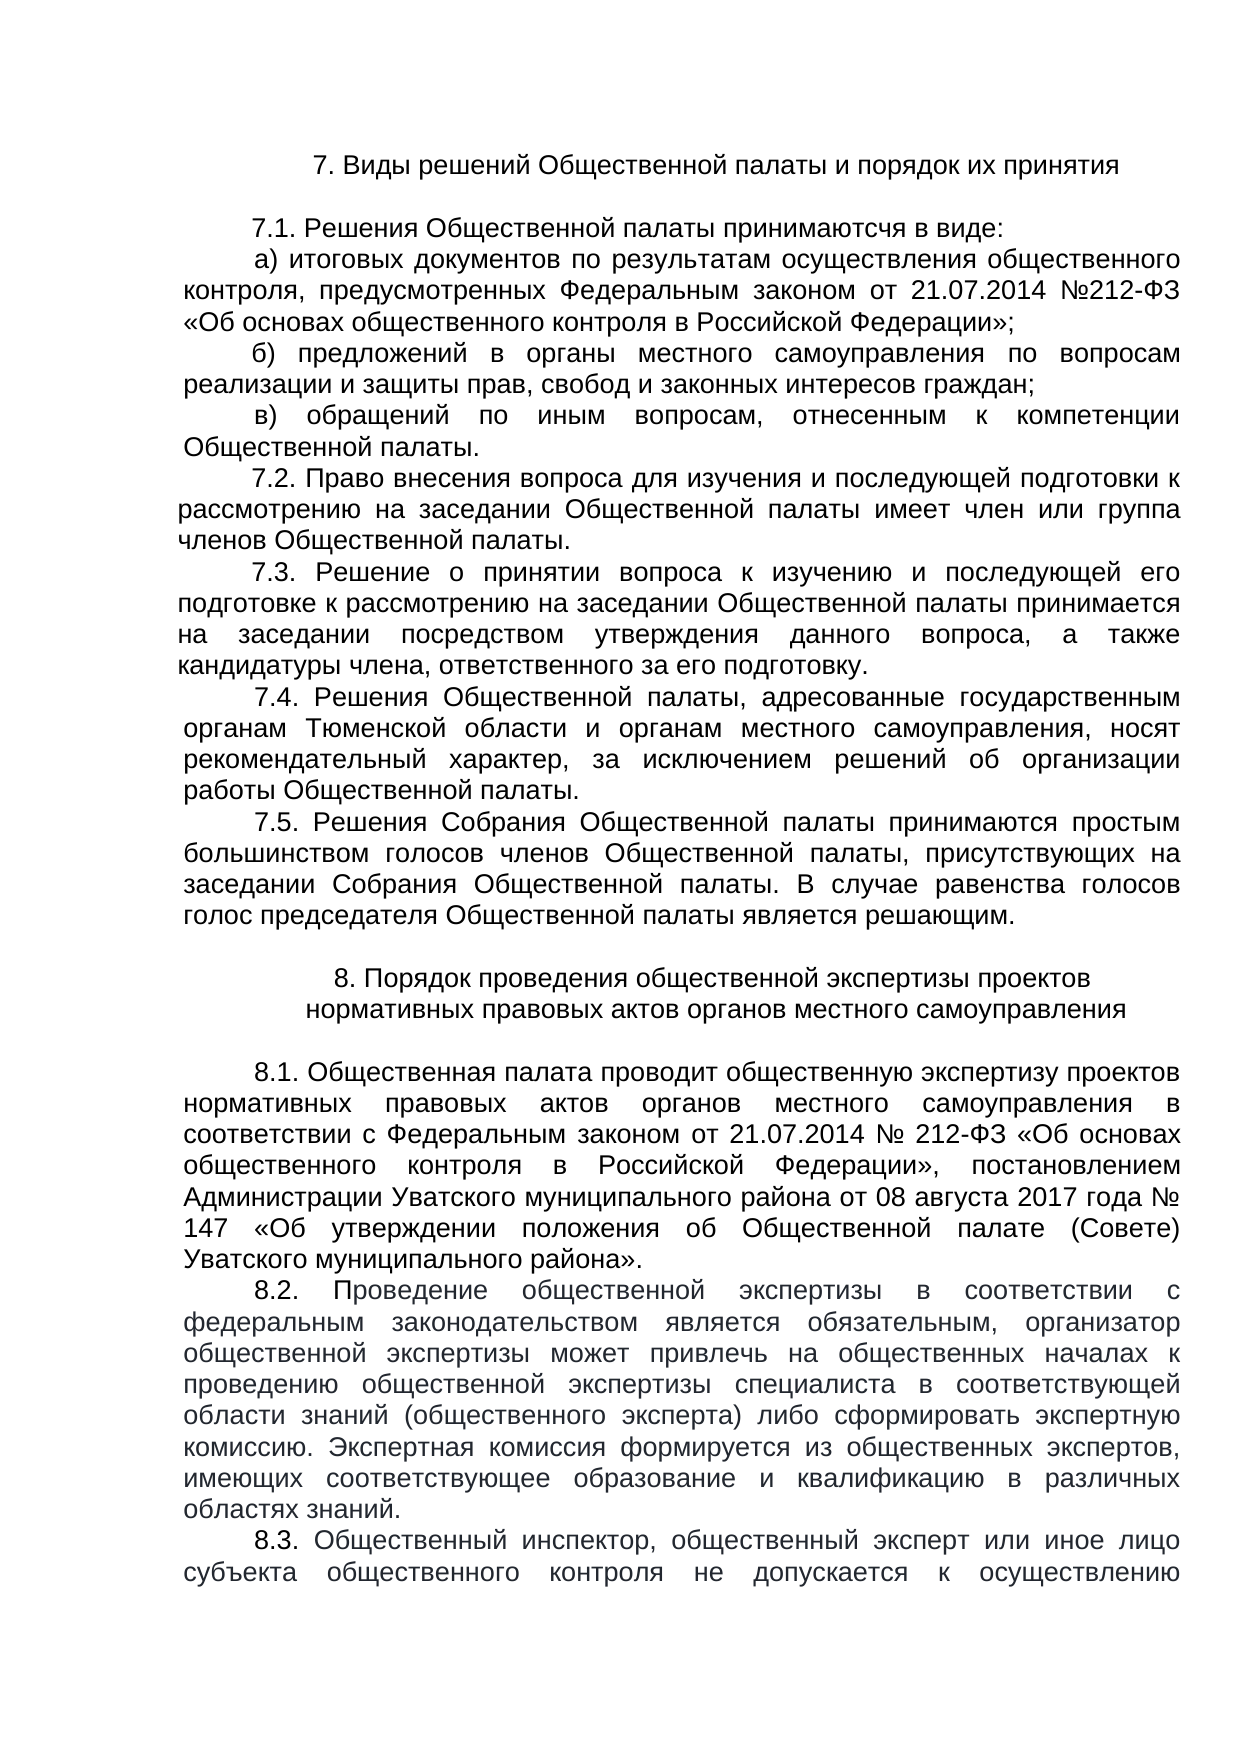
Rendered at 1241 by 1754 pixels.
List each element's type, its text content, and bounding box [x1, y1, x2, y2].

text 7.3. Решение о принятии вопроса к изучению и последующей его подготовке к рассмотрению на заседании Общественной палаты принимается на заседании посредством утверждения данного вопроса, а также кандидатуры члена, ответственного за его подготовку. [177, 556, 1181, 681]
text а) итоговых документов по результатам осуществления общественного контроля, предусмотренных Федеральным законом от 21.07.2014 №212-ФЗ «Об основах общественного контроля в Российской Федерации»; [183, 243, 1181, 337]
text нормативных правовых актов органов местного самоуправления [177, 993, 1181, 1024]
text 8.3. Общественный инспектор, общественный эксперт или иное лицо субъекта общественного контроля не допускается к осуществлению [183, 1524, 1181, 1587]
text б) предложений в органы местного самоуправления по вопросам реализации и защиты прав, свобод и законных интересов граждан; [183, 337, 1181, 399]
text 7.5. Решения Собрания Общественной палаты принимаются простым большинством голосов членов Общественной палаты, присутствующих на заседании Собрания Общественной палаты. В случае равенства голосов голос председателя Общественной палаты является решающим. [183, 806, 1181, 931]
text 7.1. Решения Общественной палаты принимаютсчя в виде: [177, 212, 1181, 243]
text 8.2. Проведение общественной экспертизы в соответствии с федеральным законодательством является обязательным, организатор общественной экспертизы может привлечь на общественных началах к проведению общественной экспертизы специалиста в соответствующей области знаний (общественного эксперта) либо сформировать экспертную комиссию. Экспертная комиссия формируется из общественных экспертов, имеющих соответствующее образование и квалификацию в различных областях знаний. [183, 1274, 1181, 1524]
text 7. Виды решений Общественной палаты и порядок их принятия [177, 149, 1181, 181]
text 7.4. Решения Общественной палаты, адресованные государственным органам Тюменской области и органам местного самоуправления, носят рекомендательный характер, за исключением решений об организации работы Общественной палаты. [183, 681, 1181, 806]
text 7.2. Право внесения вопроса для изучения и последующей подготовки к рассмотрению на заседании Общественной палаты имеет член или группа членов Общественной палаты. [177, 462, 1181, 556]
text в) обращений по иным вопросам, отнесенным к компетенции Общественной палаты. [183, 399, 1181, 462]
text 8.1. Общественная палата проводит общественную экспертизу проектов нормативных правовых актов органов местного самоуправления в соответствии с Федеральным законом от 21.07.2014 № 212-ФЗ «Об основах общественного контроля в Российской Федерации», постановлением Администрации Уватского муниципального района от 08 августа 2017 года № 147 «Об утверждении положения об Общественной палате (Совете) Уватского муниципального района». [183, 1056, 1181, 1274]
text 8. Порядок проведения общественной экспертизы проектов [177, 962, 1181, 993]
